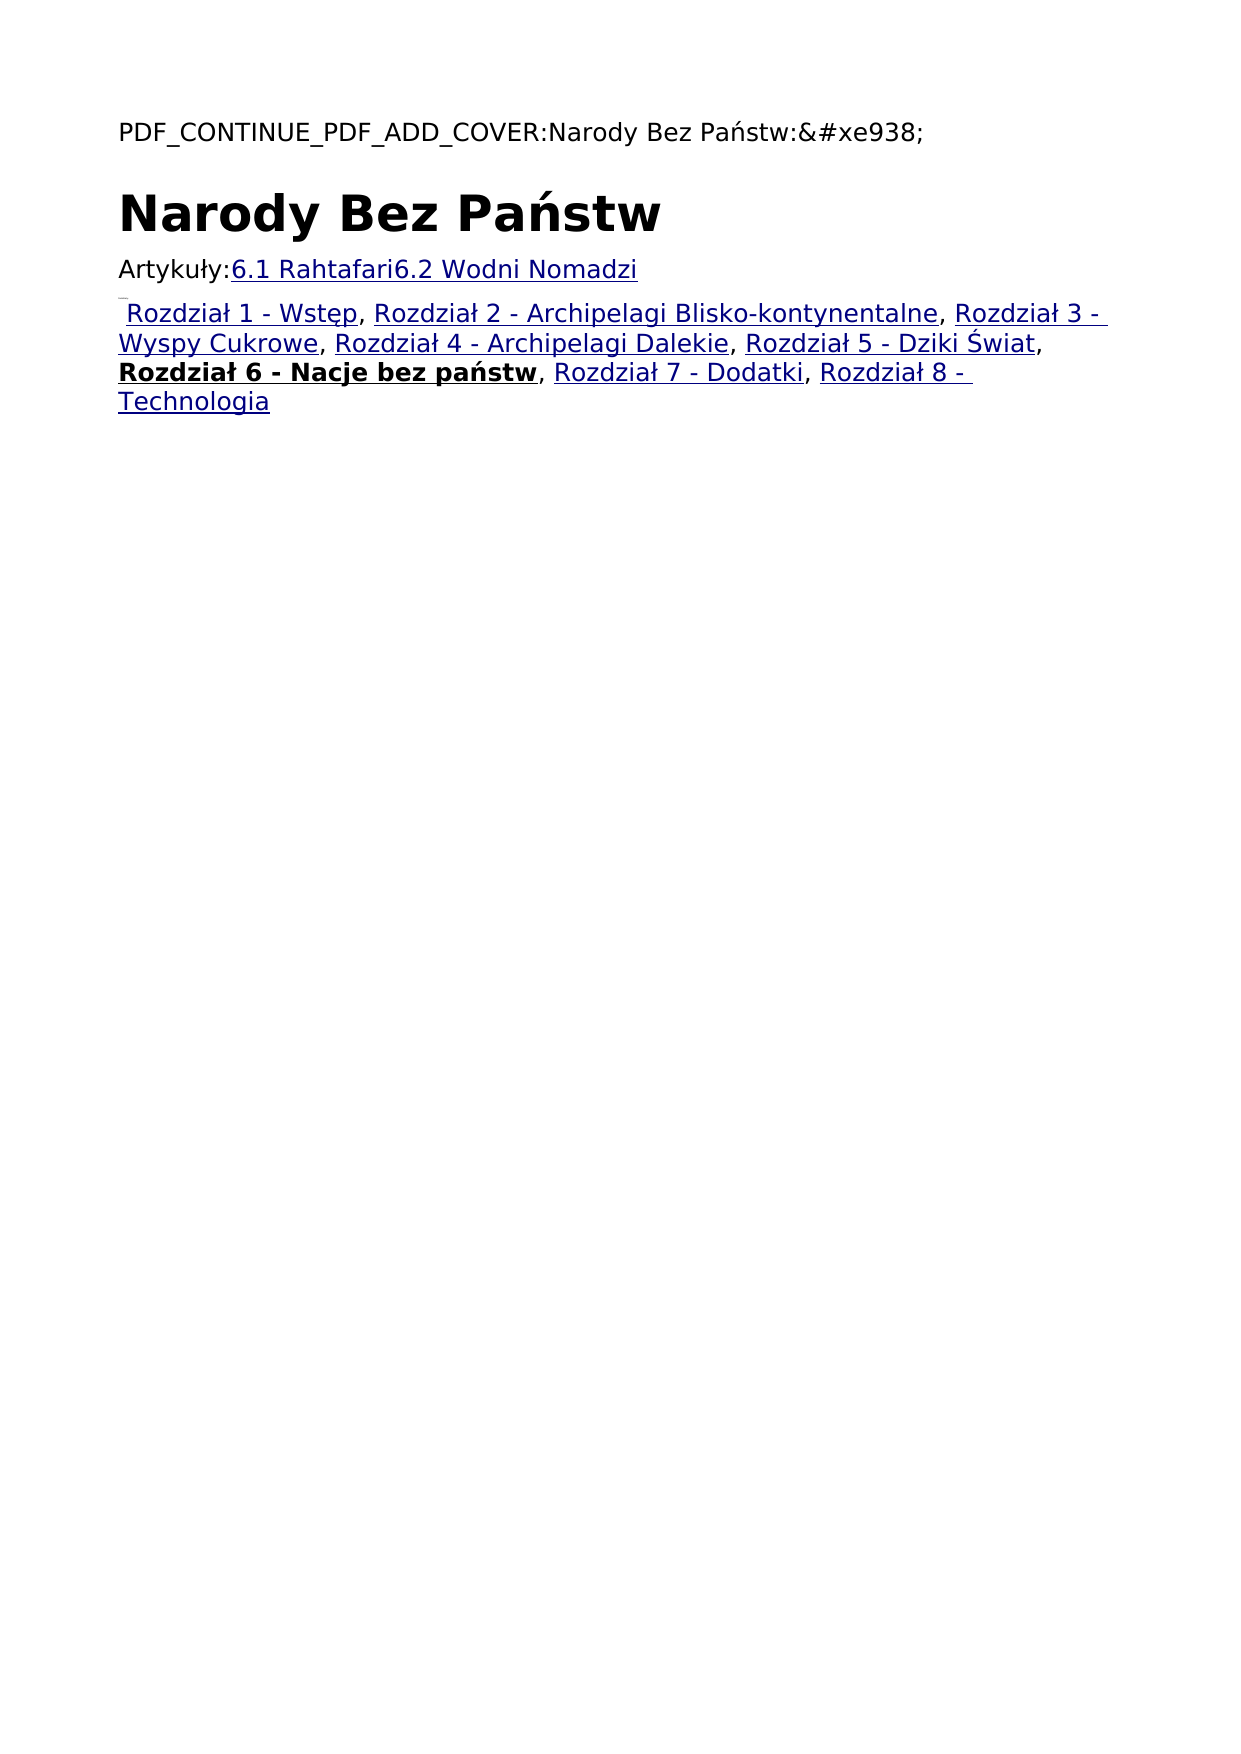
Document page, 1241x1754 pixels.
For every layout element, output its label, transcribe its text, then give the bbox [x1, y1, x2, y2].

text Artykuły:6.1 Rahtafari6.2 Wodni Nomadzi [118, 256, 1122, 285]
subtitle Narody Bez Państw [118, 185, 1122, 243]
text PDF_CONTINUE_PDF_ADD_COVER:Narody Bez Państw:&#xe938; [118, 118, 1122, 147]
text Rozdziały: Rozdział 1 - Wstęp, Rozdział 2 - Archipelagi Blisko-kontynentalne, Rozdział 3 - Wyspy Cukrowe, Rozdział 4 - Archipelagi Dalekie, Rozdział 5 - Dziki Świat, Rozdział 6 - Nacje bez państw, Rozdział 7 - Dodatki, Rozdział 8 - Technologia [118, 297, 1122, 416]
